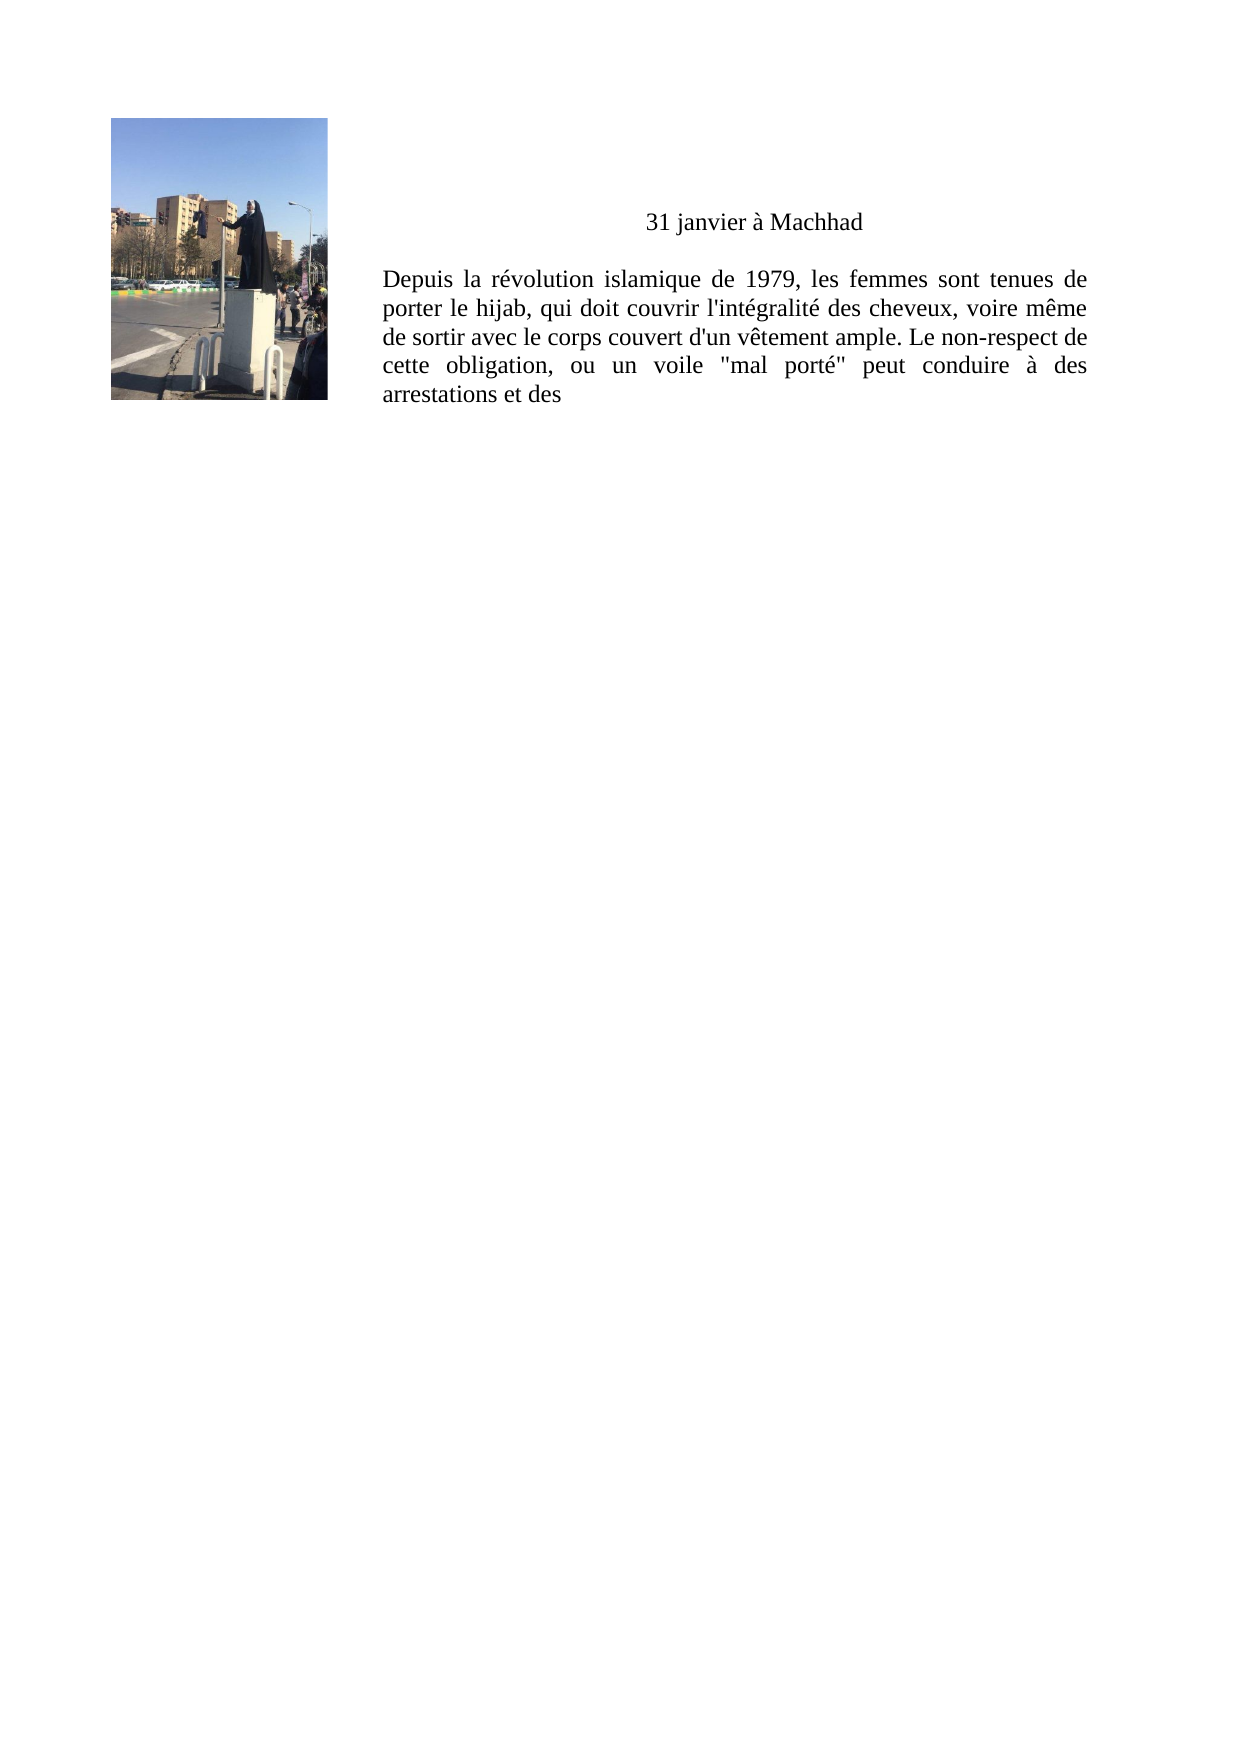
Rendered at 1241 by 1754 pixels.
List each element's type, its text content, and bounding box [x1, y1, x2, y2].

text Depuis la révolution islamique de 1979, les femmes sont tenues de porter le hijab, qui doit couvrir l'intégralité des cheveux, voire même de sortir avec le corps couvert d'un vêtement ample. Le non-respect de cette obligation, ou un voile "mal porté" peut conduire à des arrestations et des [382, 264, 1088, 408]
picture [111, 118, 328, 400]
text 31 janvier à Machhad [646, 207, 1122, 235]
